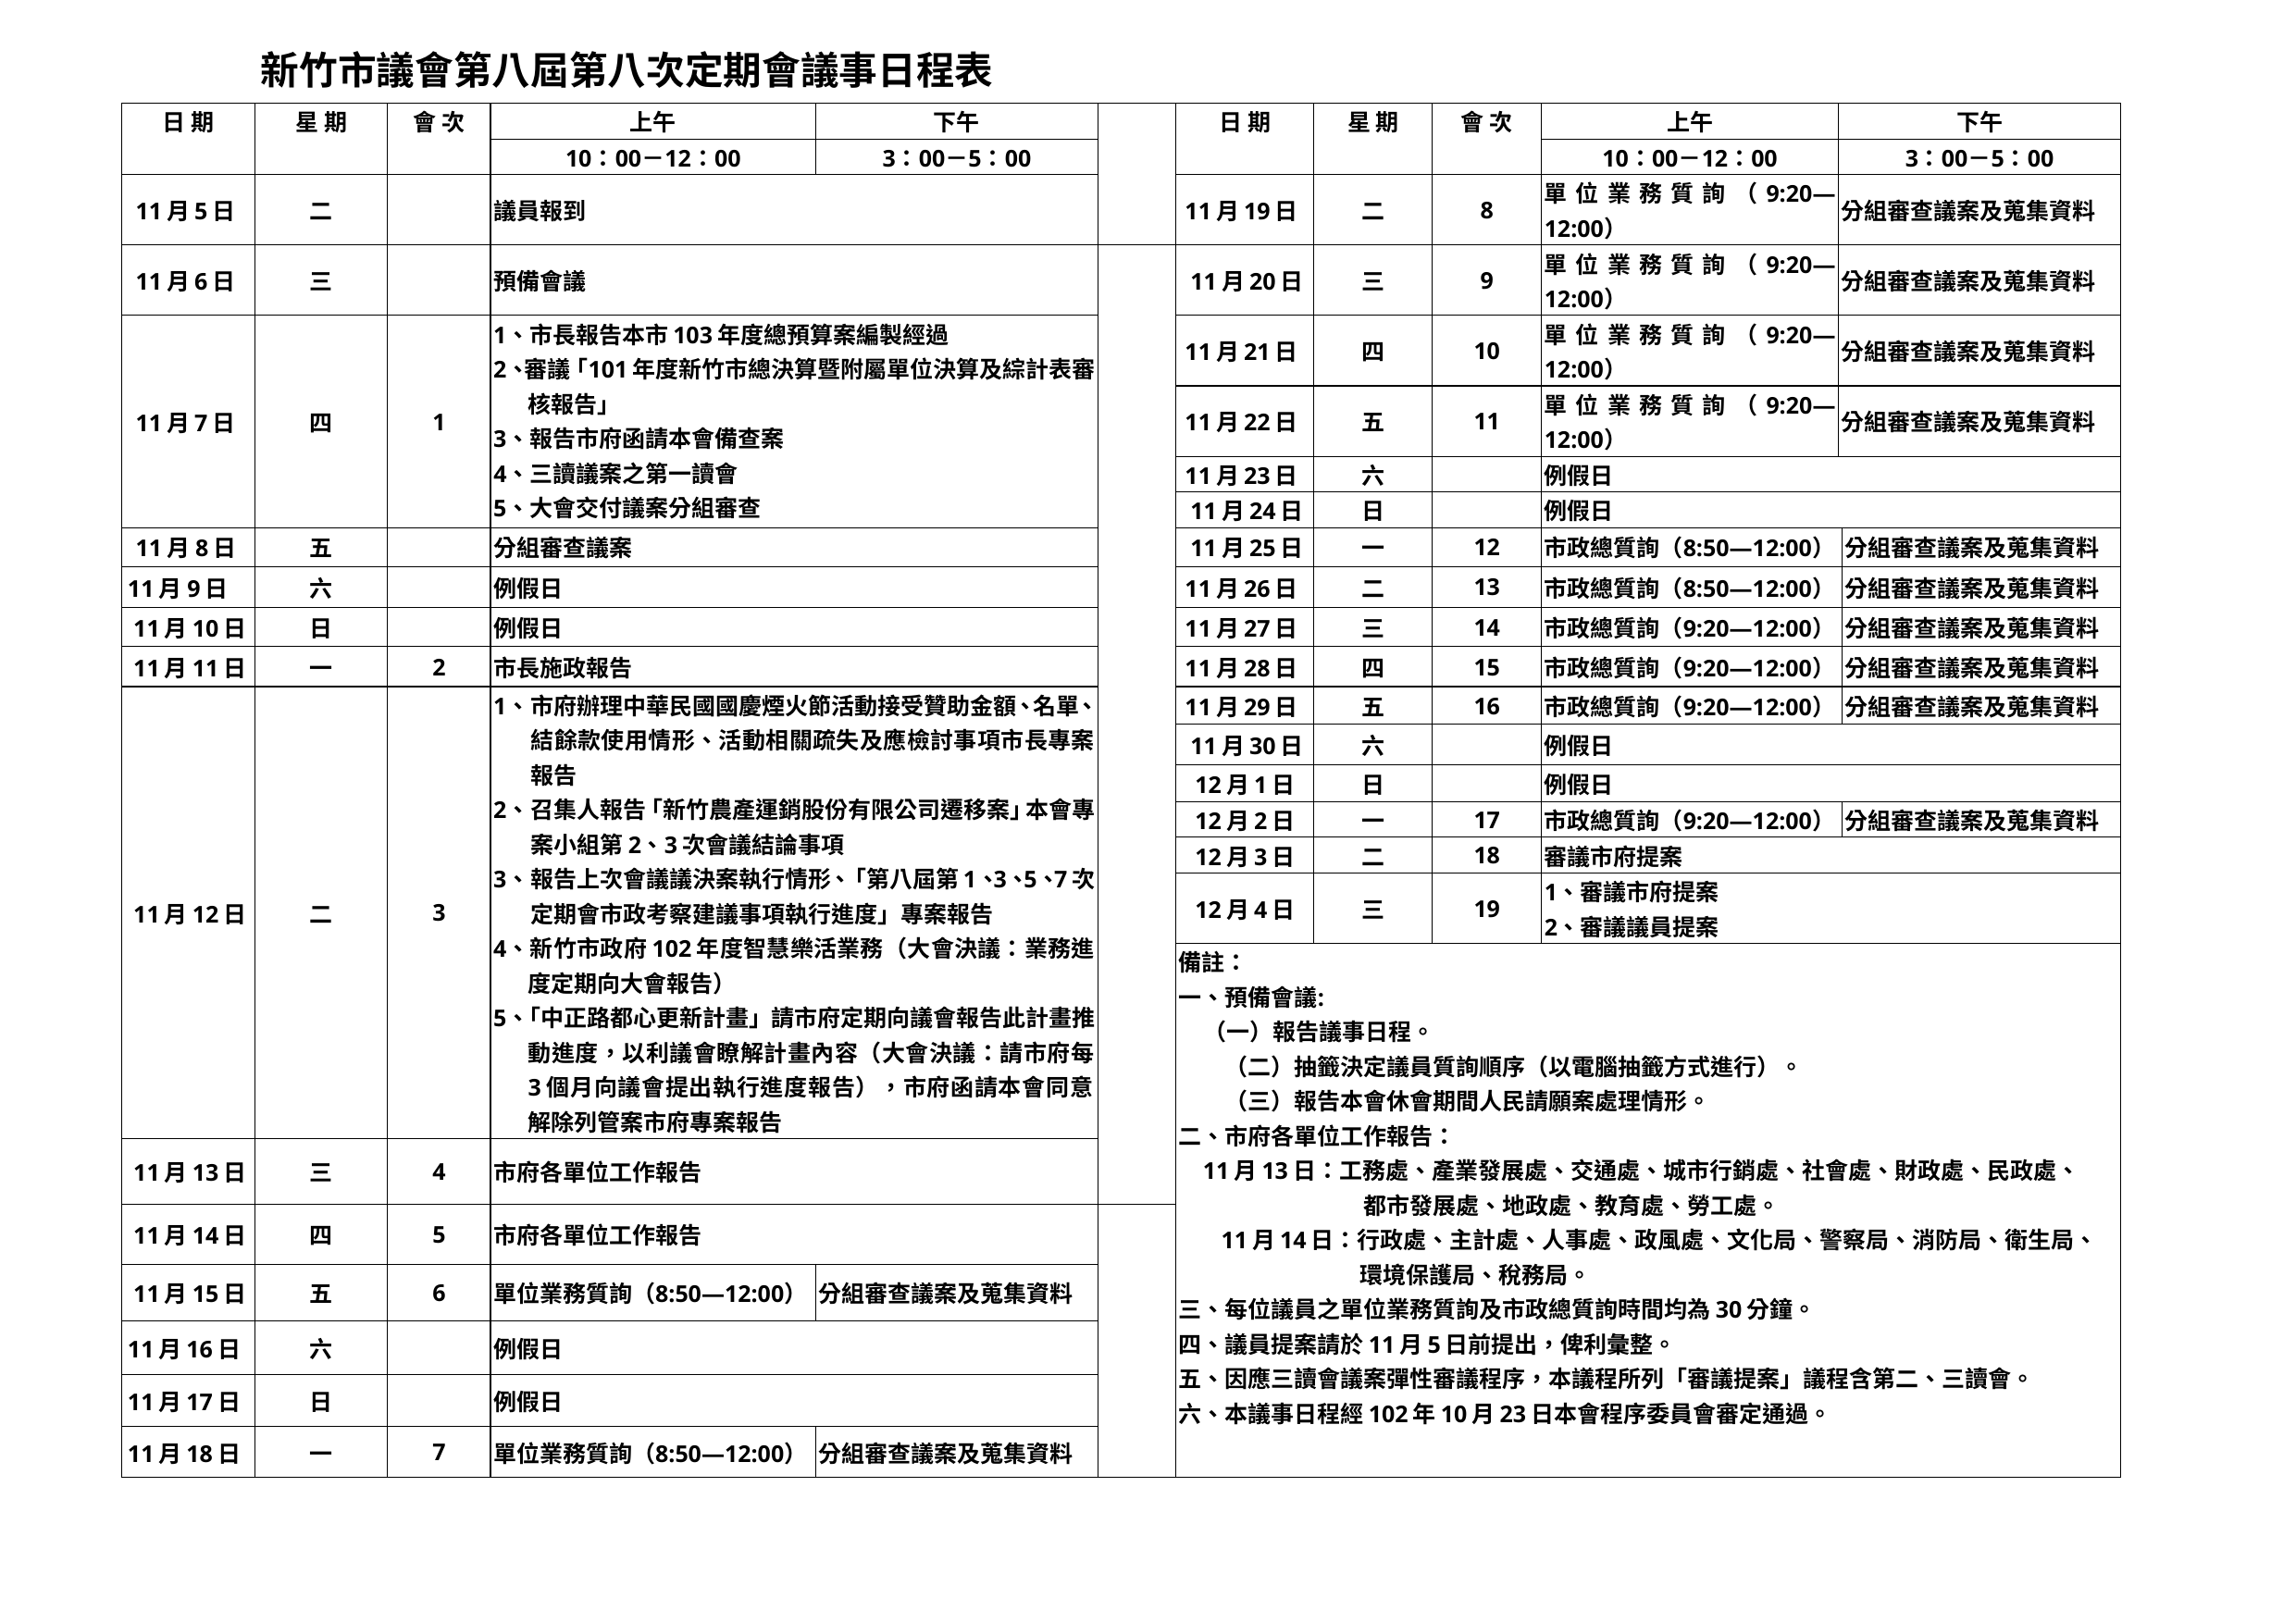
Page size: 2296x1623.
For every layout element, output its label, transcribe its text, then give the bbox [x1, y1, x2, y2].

table_header 上午 [1542, 104, 1838, 139]
table_cell 一 [1314, 528, 1432, 566]
table_cell 12 [1433, 528, 1541, 566]
table_cell 11月12日 [122, 688, 254, 1138]
table_cell 18 [1433, 837, 1541, 873]
table_header 日 期 [1176, 104, 1313, 174]
table_cell 15 [1433, 647, 1541, 686]
table_cell [388, 175, 490, 244]
table_cell 例假日 [491, 1375, 1098, 1426]
table_cell 三 [1314, 245, 1432, 315]
table_cell 16 [1433, 688, 1541, 724]
table_cell 11月30日 [1176, 725, 1313, 764]
table_cell 日 [255, 608, 387, 646]
table_cell 11月7日 [122, 316, 254, 527]
table_cell 議員報到 [491, 175, 1098, 244]
table_cell 分組審查議案及蒐集資料 [1843, 647, 2120, 686]
table_cell 分組審查議案及蒐集資料 [1839, 175, 2120, 244]
table_cell 14 [1433, 608, 1541, 646]
table_cell 三 [255, 245, 387, 315]
table_cell [1433, 457, 1541, 491]
table_cell 7 [388, 1427, 490, 1477]
table_cell 分組審查議案及蒐集資料 [1839, 387, 2120, 455]
table_cell [388, 245, 490, 315]
table_cell 一 [255, 1427, 387, 1477]
table_cell 市政總質詢（8:50—12:00） [1542, 528, 1842, 566]
table_cell [388, 1321, 490, 1374]
table_cell 11月5日 [122, 175, 254, 244]
table_cell 12月3日 [1176, 837, 1313, 873]
table_cell [1098, 646, 1175, 1204]
table_header 下午 [1839, 104, 2120, 139]
table_cell 11月6日 [122, 245, 254, 315]
table_cell 11月 8日 [122, 528, 254, 566]
table_cell 11月28日 [1176, 647, 1313, 686]
table_cell 市政總質詢（8:50—12:00） [1542, 567, 1842, 607]
table_cell 11 [1433, 387, 1541, 455]
table_cell 四 [255, 1205, 387, 1264]
table_cell 11月24日 [1176, 492, 1313, 527]
table_cell 11月29日 [1176, 688, 1313, 724]
table_cell 三 [1314, 608, 1432, 646]
table_cell 10：00－12：00 [1542, 140, 1838, 174]
table_cell 19 [1433, 873, 1541, 943]
table_cell 例假日 [1542, 492, 2120, 527]
table_cell 3：00－5：00 [1839, 140, 2120, 174]
table_cell 五 [1314, 387, 1432, 455]
table_cell [1098, 139, 1175, 244]
table_cell 13 [1433, 567, 1541, 607]
table_cell 1、市長報告本市103年度總預算案編製經過 2、審議「101年度新竹市總決算暨附屬單位決算及綜計表審核報告」 3、報告市府函請本會備查案 4、三讀議案之第一讀會 5、大會交付議案分組審查 [491, 316, 1098, 527]
table_cell 市政總質詢（9:20—12:00） [1542, 608, 1842, 646]
table_cell 12月1日 [1176, 765, 1313, 801]
table_cell 三 [255, 1139, 387, 1204]
table_cell 11月26日 [1176, 567, 1313, 607]
table_cell 單位業務質詢（9:20—12:00） [1542, 316, 1838, 385]
table_cell 17 [1433, 802, 1541, 836]
table_cell 六 [1314, 725, 1432, 764]
table_cell 分組審查議案及蒐集資料 [1843, 528, 2120, 566]
table_cell 例假日 [491, 567, 1098, 607]
table_cell 例假日 [491, 1321, 1098, 1374]
table_cell [388, 608, 490, 646]
table_cell 3：00－5：00 [816, 140, 1098, 174]
table_cell 3 [388, 688, 490, 1138]
table_cell 1 [388, 316, 490, 527]
table_cell 4 [388, 1139, 490, 1204]
table_cell 市府各單位工作報告 [491, 1139, 1098, 1204]
table_cell [388, 528, 490, 566]
table_cell 六 [1314, 457, 1432, 491]
table_header [1098, 104, 1175, 139]
table_cell [1098, 245, 1175, 646]
table_cell 11月11日 [122, 647, 254, 686]
table_cell 例假日 [1542, 725, 2120, 764]
table_cell 11月10日 [122, 608, 254, 646]
table_cell 分組審查議案及蒐集資料 [1843, 802, 2120, 836]
table_header 日 期 [122, 104, 254, 174]
table_cell 五 [1314, 688, 1432, 724]
table_cell 日 [1314, 765, 1432, 801]
table_cell 二 [1314, 175, 1432, 244]
table_cell 二 [1314, 837, 1432, 873]
table_cell 分組審查議案及蒐集資料 [816, 1265, 1098, 1320]
table_cell 市府辦理中華民國國慶煙火節活動接受贊助金額、名單、 結餘款使用情形、活動相關疏失及應檢討事項市長專案報告 召集人報告「新竹農產運銷股份有限公司遷移案」本會專案小組第2、3次會議結論事項 報告上次會議議決案執行情形、「第八屆第1、3、5、7次定期會市政考察建議事項執行進度」專案報告 4、新竹市政府102年度智慧樂活業務（大會決議：業務進度定期向大會報告） 5、「中正路都心更新計畫」請市府定期向議會報告此計畫推動進度，以利議會瞭解計畫內容（大會決議：請市府每3個月向議會提出執行進度報告），市府函請本會同意解除列管案市府專案報告 [491, 688, 1098, 1138]
table_cell 分組審查議案及蒐集資料 [1843, 567, 2120, 607]
table_cell 市政總質詢（9:20—12:00） [1542, 688, 1842, 724]
table_cell 五 [255, 528, 387, 566]
table_header 星 期 [255, 104, 387, 174]
table_cell 分組審查議案及蒐集資料 [1843, 608, 2120, 646]
table_cell 預備會議 [491, 245, 1098, 315]
table_cell 11月19日 [1176, 175, 1313, 244]
table_cell 單位業務質詢（8:50—12:00） [491, 1265, 815, 1320]
table_header 星 期 [1314, 104, 1432, 174]
table_cell 六 [255, 1321, 387, 1374]
table_cell 分組審查議案及蒐集資料 [1843, 688, 2120, 724]
table_cell [388, 567, 490, 607]
text 新竹市議會第八屆第八次定期會議事日程表 [87, 33, 2216, 103]
table_cell 五 [255, 1265, 387, 1320]
table_cell [1433, 765, 1541, 801]
table_cell [1098, 1264, 1175, 1477]
table_cell 單位業務質詢（9:20—12:00） [1542, 245, 1838, 315]
table_header 上午 [491, 104, 815, 139]
table_cell [1433, 725, 1541, 764]
table_cell 6 [388, 1265, 490, 1320]
table_cell 市長施政報告 [491, 647, 1098, 686]
table_cell 11月18日 [122, 1427, 254, 1477]
table_header 會 次 [1433, 104, 1541, 174]
table_cell 單位業務質詢（9:20—12:00） [1542, 387, 1838, 455]
table_cell 11月20日 [1176, 245, 1313, 315]
table_cell 分組審查議案及蒐集資料 [1839, 245, 2120, 315]
table_cell 11月14日 [122, 1205, 254, 1264]
table_cell 11月27日 [1176, 608, 1313, 646]
table_header 會 次 [388, 104, 490, 174]
table_cell 2 [388, 647, 490, 686]
table_cell 二 [1314, 567, 1432, 607]
table_cell 11月25日 [1176, 528, 1313, 566]
table_cell 四 [255, 316, 387, 527]
table_cell 8 [1433, 175, 1541, 244]
table_cell 11月16日 [122, 1321, 254, 1374]
table_cell 11月13日 [122, 1139, 254, 1204]
table_cell 11月15日 [122, 1265, 254, 1320]
table_cell 單位業務質詢（9:20—12:00） [1542, 175, 1838, 244]
table_cell 10 [1433, 316, 1541, 385]
table_cell 備註： 一、預備會議: （一）報告議事日程。 （二）抽籤決定議員質詢順序（以電腦抽籤方式進行）。 （三）報告本會休會期間人民請願案處理情形。 二、市府各單位工作報告： 11月13日：工務處、產業發展處、交通處、城市行銷處、社會處、財政處、民政處、 都市發展處、地政處、教育處、勞工處。 11月14日：行政處、主計處、人事處、政風處、文化局、警察局、消防局、衛生局、 環境保護局、稅務局。 三、每位議員之單位業務質詢及市政總質詢時間均為30分鐘。 四、議員提案請於11月5日前提出，俾利彙整。 五、因應三讀會議案彈性審議程序，本議程所列「審議提案」議程含第二、三讀會。 六、本議事日程經102年10月23日本會程序委員會審定通過。 [1176, 944, 2120, 1477]
table_cell 審議市府提案 [1542, 837, 2120, 873]
table_cell 三 [1314, 873, 1432, 943]
table_cell 11月21日 [1176, 316, 1313, 385]
table_cell 分組審查議案 [491, 528, 1098, 566]
table_cell 12月4日 [1176, 873, 1313, 943]
table_cell 市府各單位工作報告 [491, 1205, 1098, 1264]
table_cell 二 [255, 175, 387, 244]
table_cell 5 [388, 1205, 490, 1264]
table_cell 例假日 [491, 608, 1098, 646]
table_cell 一 [255, 647, 387, 686]
table_cell 11月23日 [1176, 457, 1313, 491]
table_cell [1098, 1205, 1175, 1264]
table_cell 六 [255, 567, 387, 607]
table_cell 分組審查議案及蒐集資料 [816, 1427, 1098, 1477]
table_cell 11月17日 [122, 1375, 254, 1426]
table_cell 二 [255, 688, 387, 1138]
table_cell 單位業務質詢（8:50—12:00） [491, 1427, 815, 1477]
table_cell 例假日 [1542, 765, 2120, 801]
table_cell 市政總質詢（9:20—12:00） [1542, 647, 1842, 686]
table_cell 市政總質詢（9:20—12:00） [1542, 802, 1842, 836]
table_cell 例假日 [1542, 457, 2120, 491]
table_cell 日 [255, 1375, 387, 1426]
table_cell 1、審議市府提案 2、審議議員提案 [1542, 873, 2120, 943]
table_cell 10：00－12：00 [491, 140, 815, 174]
table_cell [1433, 492, 1541, 527]
table_cell 11月22日 [1176, 387, 1313, 455]
table_cell 11月 9日 [122, 567, 254, 607]
table_cell 四 [1314, 316, 1432, 385]
table_cell 9 [1433, 245, 1541, 315]
table_cell [388, 1375, 490, 1426]
table_header 下午 [816, 104, 1098, 139]
table_cell 日 [1314, 492, 1432, 527]
table_cell 分組審查議案及蒐集資料 [1839, 316, 2120, 385]
table_cell 一 [1314, 802, 1432, 836]
table_cell 四 [1314, 647, 1432, 686]
table_cell 12月2日 [1176, 802, 1313, 836]
